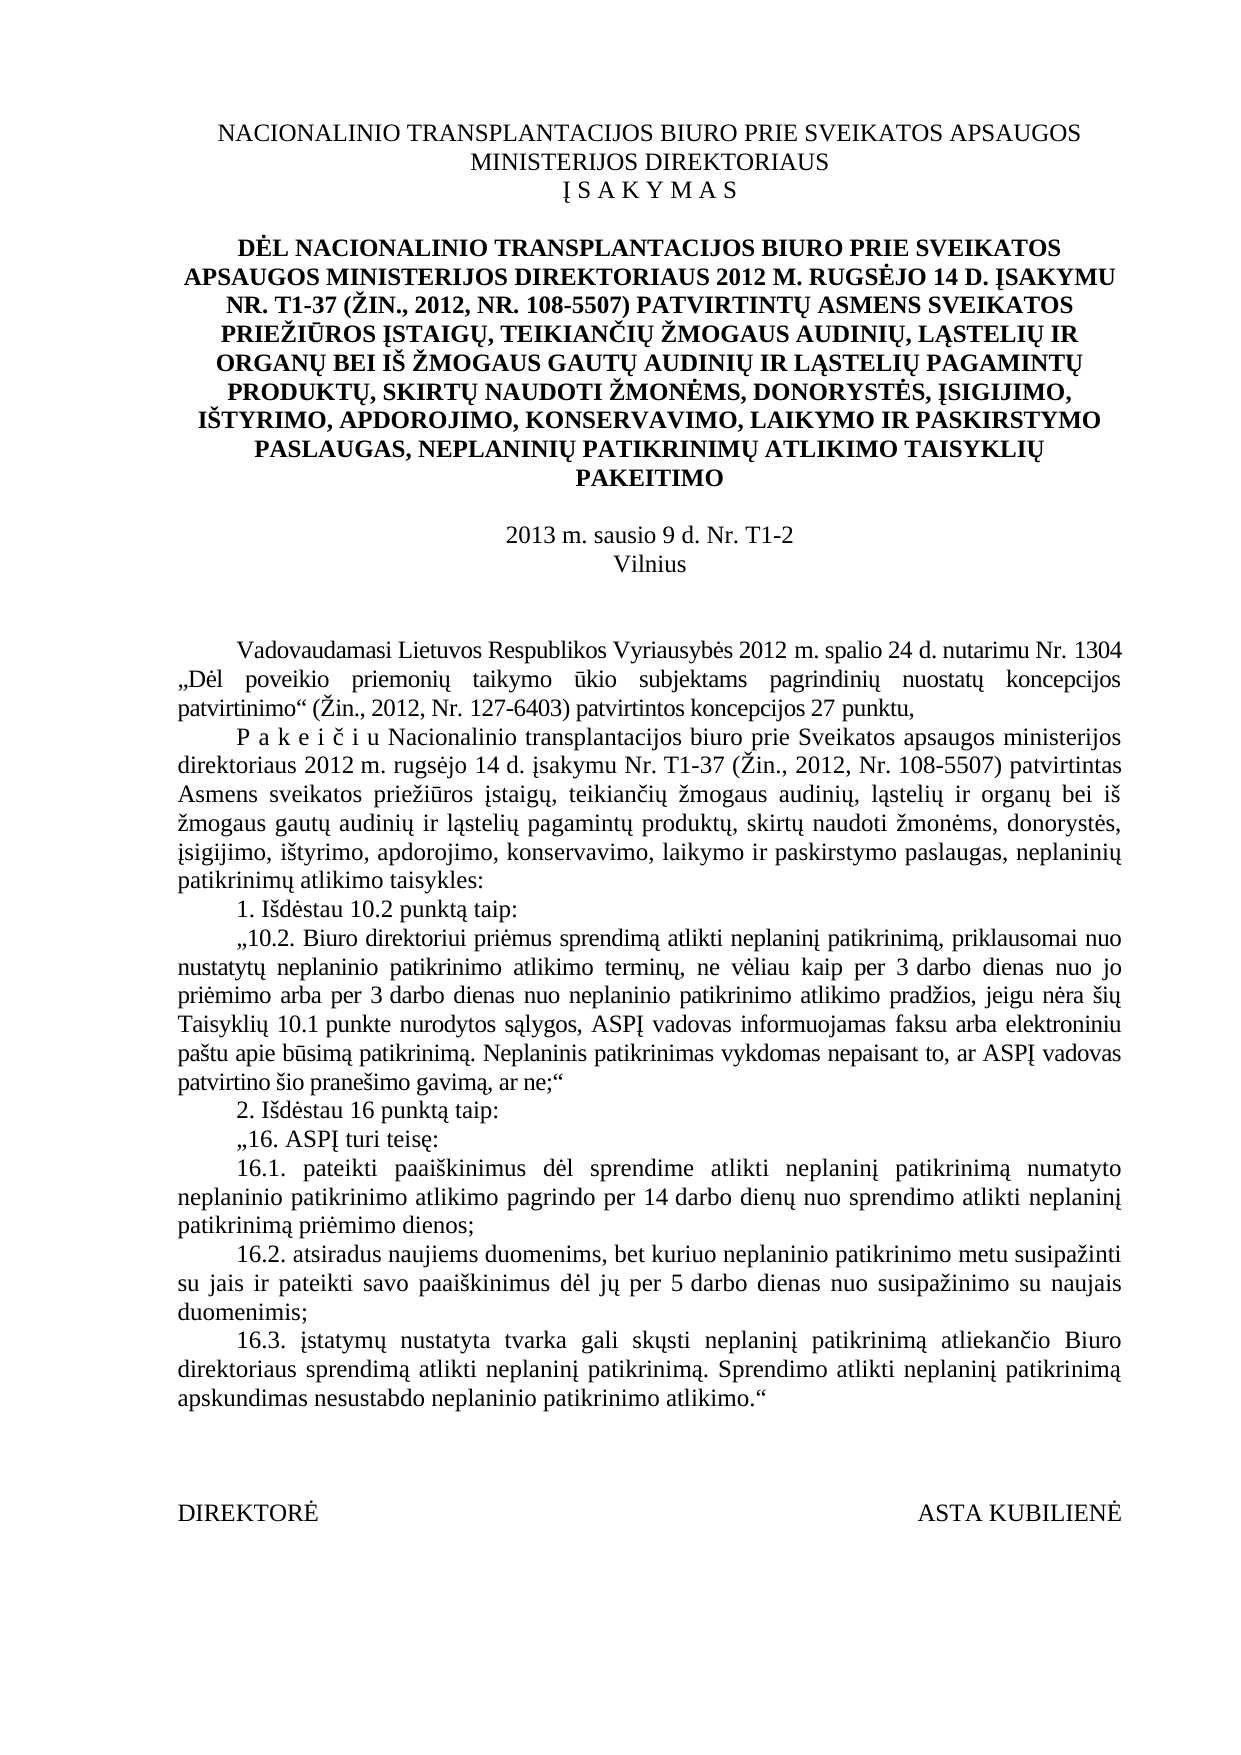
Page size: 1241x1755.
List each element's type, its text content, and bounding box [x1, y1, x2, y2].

text Į S A K Y M A S [177, 176, 1122, 204]
text 2. Išdėstau 16 punktą taip: [177, 1096, 1122, 1124]
text Direktorė Asta Kubilienė [177, 1498, 1122, 1527]
text NACIONALINIO TRANSPLANTACIJOS BIURO PRIE SVEIKATOS APSAUGOS MINISTERIJOS DIREKTORIAUS [177, 118, 1122, 176]
text „10.2. Biuro direktoriui priėmus sprendimą atlikti neplaninį patikrinimą, priklausomai nuo nustatytų neplaninio patikrinimo atlikimo terminų, ne vėliau kaip per 3 darbo dienas nuo jo priėmimo arba per 3 darbo dienas nuo neplaninio patikrinimo atlikimo pradžios, jeigu nėra šių Taisyklių 10.1 punkte nurodytos sąlygos, ASPĮ vadovas informuojamas faksu arba elektroniniu paštu apie būsimą patikrinimą. Neplaninis patikrinimas vykdomas nepaisant to, ar ASPĮ vadovas patvirtino šio pranešimo gavimą, ar ne;“ [177, 923, 1122, 1096]
text 16.3. įstatymų nustatyta tvarka gali skųsti neplaninį patikrinimą atliekančio Biuro direktoriaus sprendimą atlikti neplaninį patikrinimą. Sprendimo atlikti neplaninį patikrinimą apskundimas nesustabdo neplaninio patikrinimo atlikimo.“ [177, 1326, 1122, 1412]
text 16.1. pateikti paaiškinimus dėl sprendime atlikti neplaninį patikrinimą numatyto neplaninio patikrinimo atlikimo pagrindo per 14 darbo dienų nuo sprendimo atlikti neplaninį patikrinimą priėmimo dienos; [177, 1153, 1122, 1239]
text 16.2. atsiradus naujiems duomenims, bet kuriuo neplaninio patikrinimo metu susipažinti su jais ir pateikti savo paaiškinimus dėl jų per 5 darbo dienas nuo susipažinimo su naujais duomenimis; [177, 1239, 1122, 1326]
text DĖL NACIONALINIO TRANSPLANTACIJOS BIURO PRIE SVEIKATOS APSAUGOS MINISTERIJOS DIREKTORIAUS 2012 M. RUGSĖJO 14 D. ĮSAKYMU Nr. T1-37 (ŽIN., 2012, Nr. 108-5507) PATVIRTINTų asmens sveikatos priežiūros įstaigų, teikiančių žmogaus audinių, ląstelių ir organų bei iš žmogaus gautų audinių ir ląstelių pagamintų produktų, skirtų naudoti žmonėms, donorystės, įsigijimo, ištyrimo, apdorojimo, konservavimo, laikymo ir paskirstymo paslaugas, NEPLANINIŲ PATIKRINIMŲ ATLIKIMO TAISYKLIŲ PAKEITIMO [177, 233, 1122, 492]
text P a k e i č i u Nacionalinio transplantacijos biuro prie Sveikatos apsaugos ministerijos direktoriaus 2012 m. rugsėjo 14 d. įsakymu Nr. T1-37 (Žin., 2012, Nr. 108-5507) patvirtintas Asmens sveikatos priežiūros įstaigų, teikiančių žmogaus audinių, ląstelių ir organų bei iš žmogaus gautų audinių ir ląstelių pagamintų produktų, skirtų naudoti žmonėms, donorystės, įsigijimo, ištyrimo, apdorojimo, konservavimo, laikymo ir paskirstymo paslaugas, neplaninių patikrinimų atlikimo taisykles: [177, 722, 1122, 894]
text 1. Išdėstau 10.2 punktą taip: [177, 894, 1122, 923]
text 2013 m. sausio 9 d. Nr. T1-2 [177, 521, 1122, 549]
text „16. ASPĮ turi teisę: [177, 1124, 1122, 1153]
text Vilnius [177, 549, 1122, 578]
text Vadovaudamasi Lietuvos Respublikos Vyriausybės 2012 m. spalio 24 d. nutarimu Nr. 1304 „Dėl poveikio priemonių taikymo ūkio subjektams pagrindinių nuostatų koncepcijos patvirtinimo“ (Žin., 2012, Nr. 127-6403) patvirtintos koncepcijos 27 punktu, [177, 636, 1122, 722]
